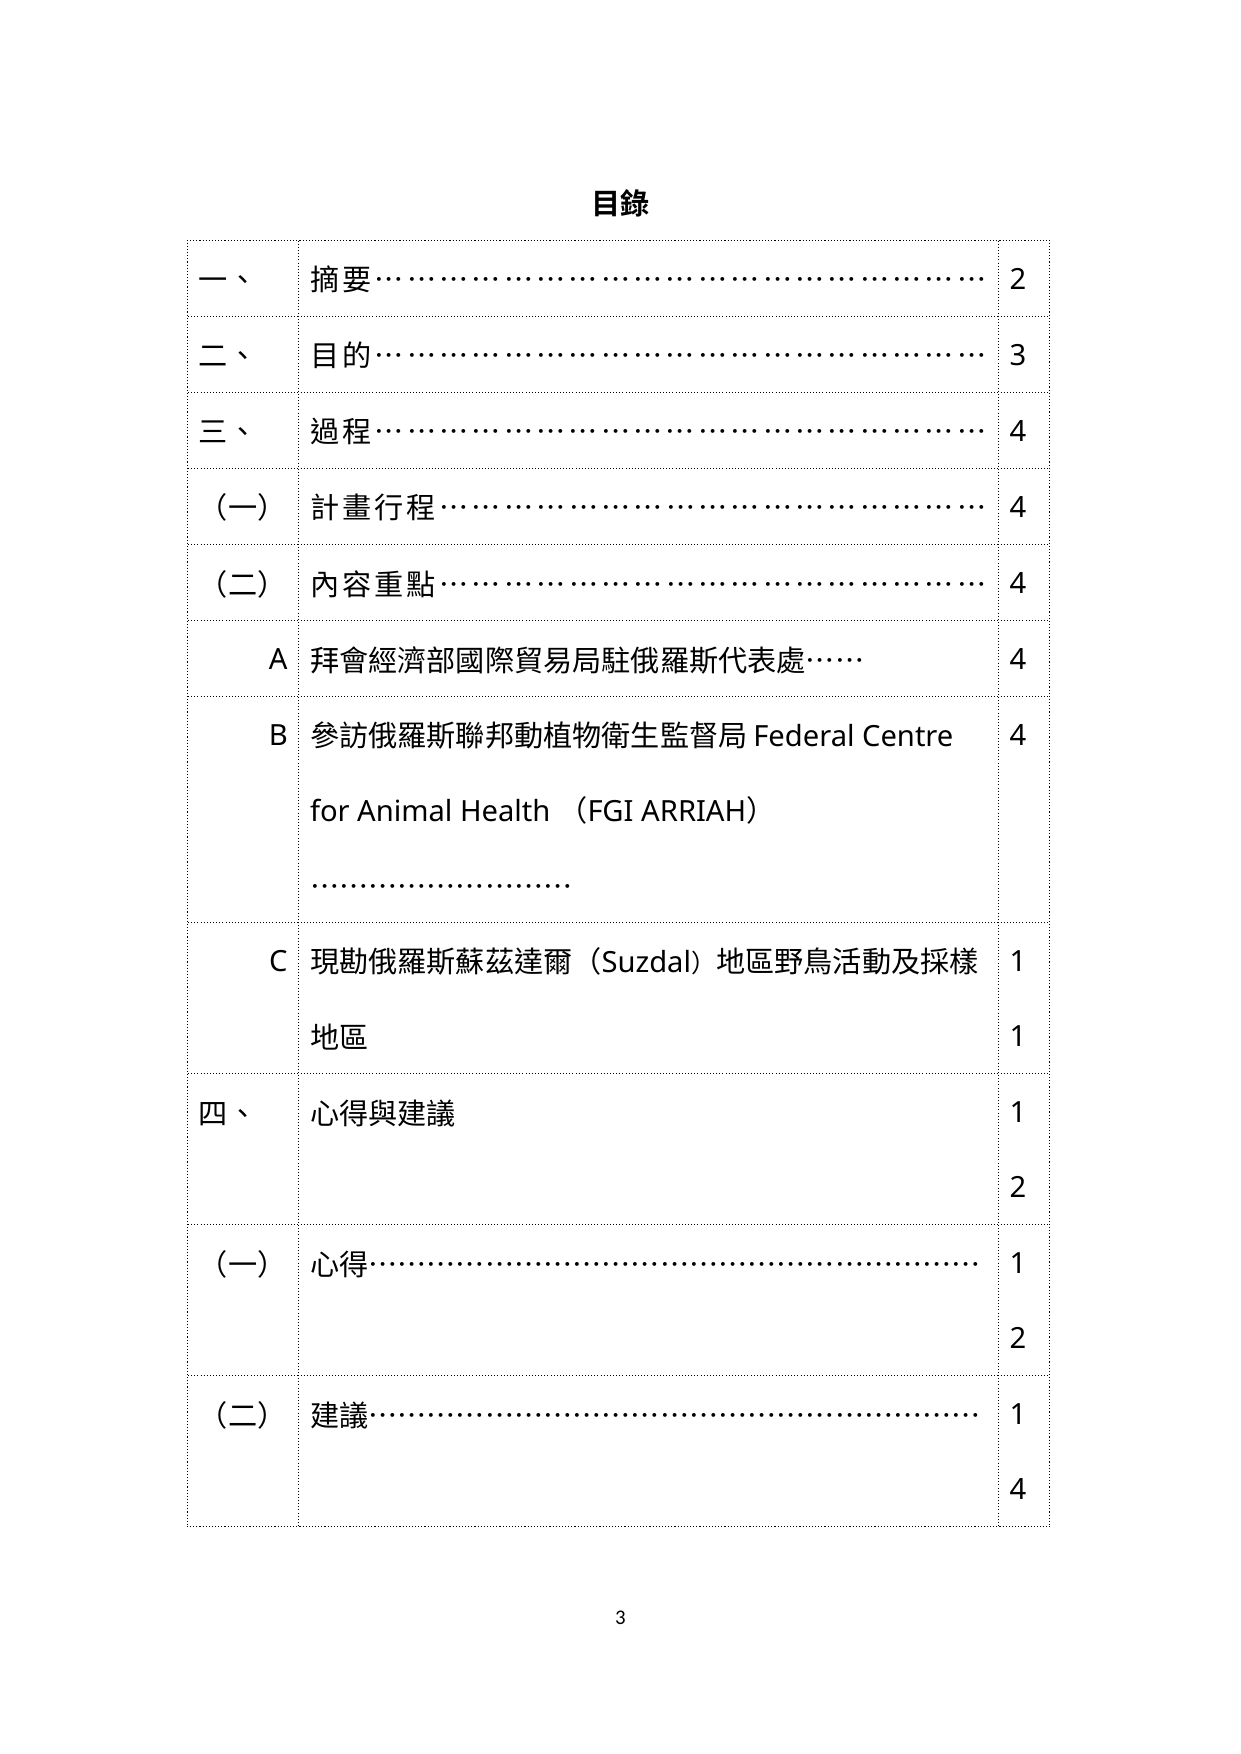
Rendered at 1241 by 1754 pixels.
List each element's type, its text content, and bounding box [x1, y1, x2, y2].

table_cell 12 [998, 1073, 1049, 1224]
table_header 2 [998, 240, 1049, 316]
table_cell 現勘俄羅斯蘇茲達爾（Suzdal）地區野鳥活動及採樣地區 [299, 922, 998, 1073]
table_cell 4 [998, 544, 1049, 620]
table_cell 過程………………………………………………… [299, 392, 998, 468]
table_cell （一） [188, 468, 298, 544]
table_cell （二） [188, 544, 298, 620]
table_cell 14 [998, 1375, 1049, 1526]
table_cell 4 [998, 696, 1049, 922]
table_cell （二） [188, 1375, 298, 1526]
table_cell 心得與建議 [299, 1073, 998, 1224]
table_cell 計畫行程…………………………………………… [299, 468, 998, 544]
table_cell 內容重點…………………………………………… [299, 544, 998, 620]
table_cell 目的………………………………………………… [299, 316, 998, 392]
table_cell 三、 [188, 392, 298, 468]
text 目錄 [187, 164, 1053, 239]
table_cell 心得……………………………………………………… [299, 1224, 998, 1375]
table_cell 12 [998, 1224, 1049, 1375]
table_cell 參訪俄羅斯聯邦動植物衛生監督局Federal Centre for Animal Health （FGI ARRIAH）……………………… [299, 696, 998, 922]
table_cell 建議……………………………………………………… [299, 1375, 998, 1526]
table_cell C [188, 922, 298, 1073]
table_cell 拜會經濟部國際貿易局駐俄羅斯代表處…… [299, 620, 998, 696]
table_cell 3 [998, 316, 1049, 392]
table_header 摘要………………………………………………… [299, 240, 998, 316]
table_cell 4 [998, 620, 1049, 696]
table_cell 11 [998, 922, 1049, 1073]
table_cell A [188, 620, 298, 696]
table_cell 4 [998, 468, 1049, 544]
table_cell 四、 [188, 1073, 298, 1224]
table_cell 二、 [188, 316, 298, 392]
table_header 一、 [188, 240, 298, 316]
table_cell （一） [188, 1224, 298, 1375]
table_cell 4 [998, 392, 1049, 468]
table_cell B [188, 696, 298, 922]
